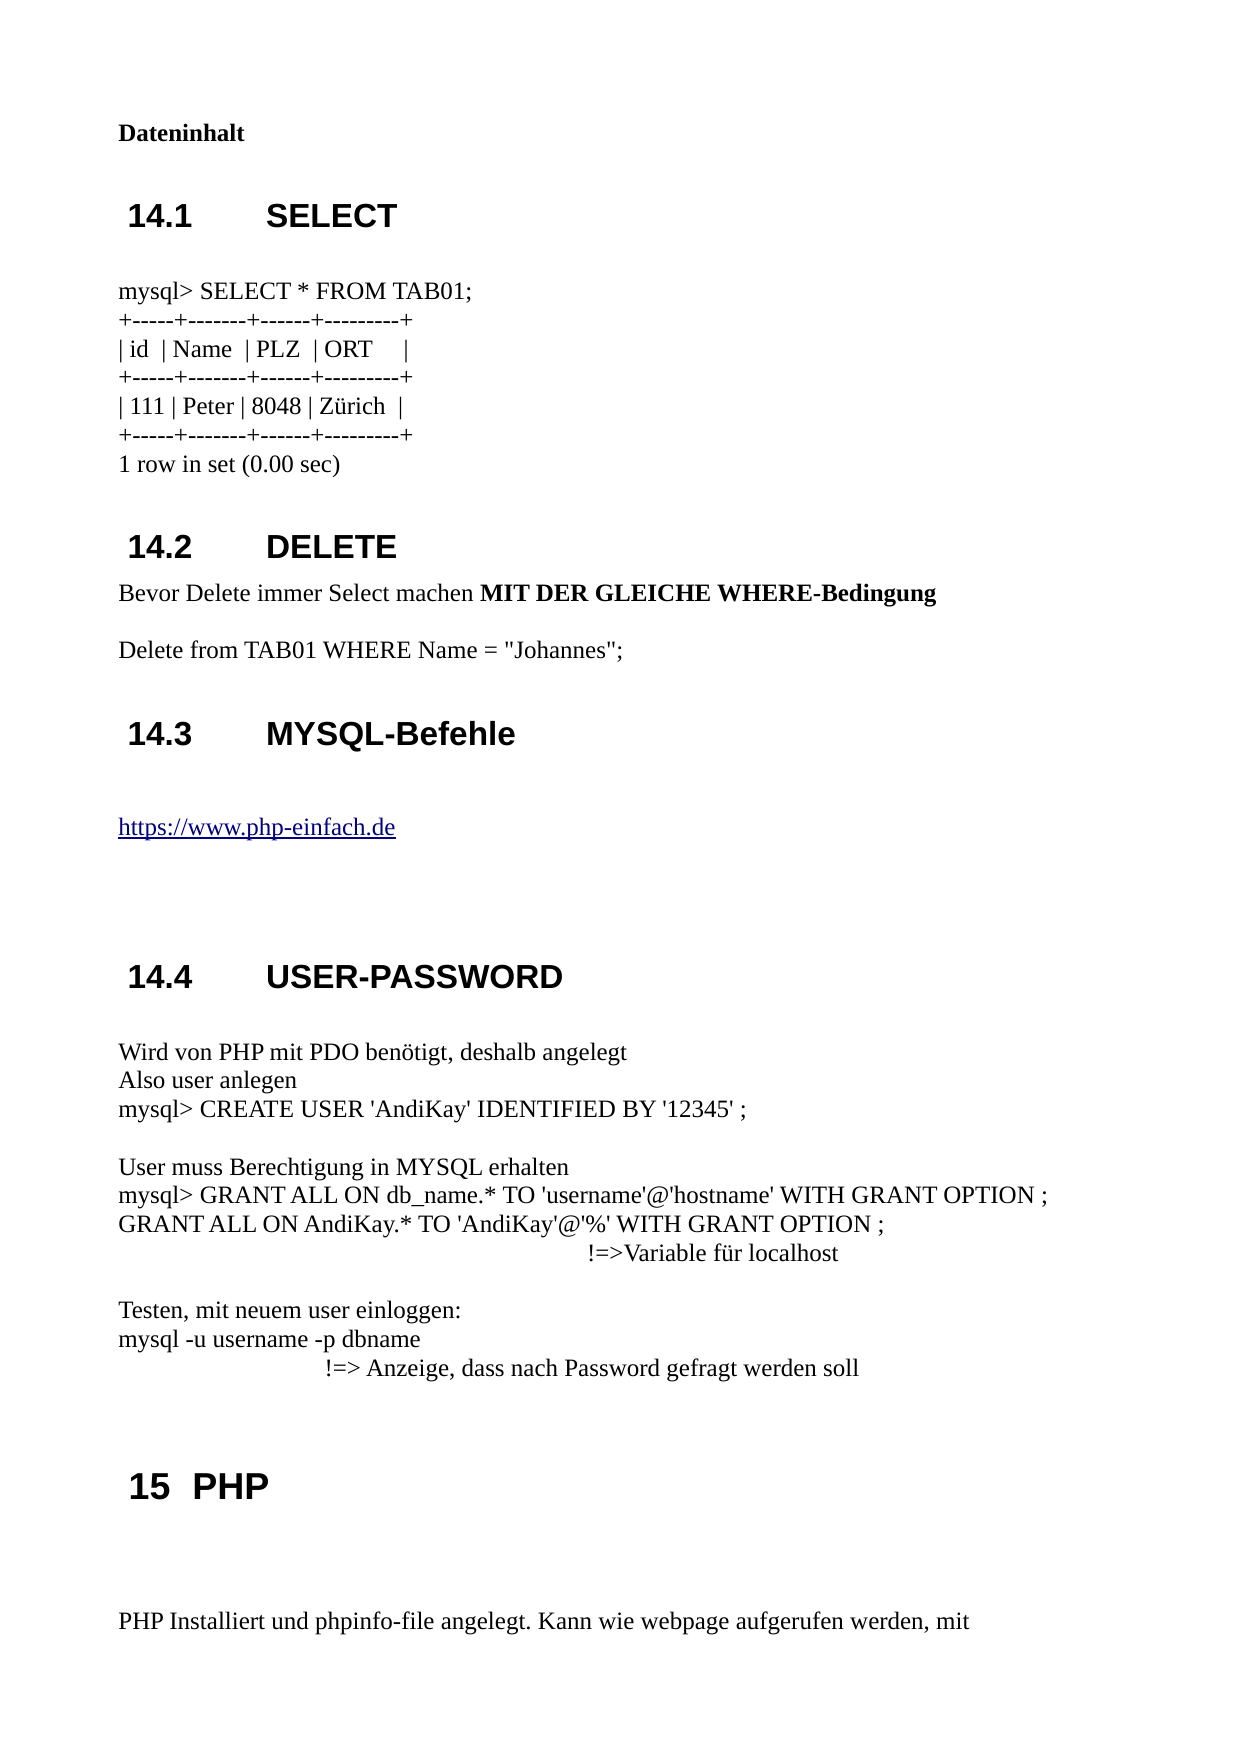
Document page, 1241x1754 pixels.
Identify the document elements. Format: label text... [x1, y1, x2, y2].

text mysql> GRANT ALL ON db_name.* TO 'username'@'hostname' WITH GRANT OPTION ; [118, 1181, 1122, 1209]
text mysql> CREATE USER 'AndiKay' IDENTIFIED BY '12345' ; [118, 1094, 1122, 1123]
subtitle SELECT [118, 196, 1122, 235]
text Testen, mit neuem user einloggen: [118, 1296, 1122, 1324]
text !=> Anzeige, dass nach Password gefragt werden soll [118, 1353, 1122, 1382]
text !=>Variable für localhost [118, 1238, 1122, 1267]
text User muss Berechtigung in MYSQL erhalten [118, 1152, 1122, 1181]
subtitle MYSQL-Befehle [118, 714, 1122, 752]
text +-----+-------+------+---------+ [118, 362, 1122, 391]
text mysql> SELECT * FROM TAB01; [118, 276, 1122, 305]
text Wird von PHP mit PDO benötigt, deshalb angelegt [118, 1037, 1122, 1066]
text | 111 | Peter | 8048 | Zürich | [118, 391, 1122, 420]
text GRANT ALL ON AndiKay.* TO 'AndiKay'@'%' WITH GRANT OPTION ; [118, 1209, 1122, 1238]
text Dateninhalt [118, 118, 1122, 147]
text Delete from TAB01 WHERE Name = "Johannes"; [118, 635, 1122, 664]
subtitle USER-PASSWORD [118, 957, 1122, 996]
text Bevor Delete immer Select machen MIT DER GLEICHE WHERE-Bedingung [118, 578, 1122, 607]
subtitle PHP [118, 1464, 1122, 1507]
text mysql -u username -p dbname [118, 1324, 1122, 1353]
text 1 row in set (0.00 sec) [118, 449, 1122, 477]
subtitle DELETE [118, 527, 1122, 565]
text | id | Name | PLZ | ORT | [118, 334, 1122, 362]
text +-----+-------+------+---------+ [118, 420, 1122, 449]
text +-----+-------+------+---------+ [118, 305, 1122, 334]
text PHP Installiert und phpinfo-file angelegt. Kann wie webpage aufgerufen werden, mit [118, 1606, 1122, 1635]
text https://www.php-einfach.de [118, 812, 1122, 841]
text Also user anlegen [118, 1066, 1122, 1094]
